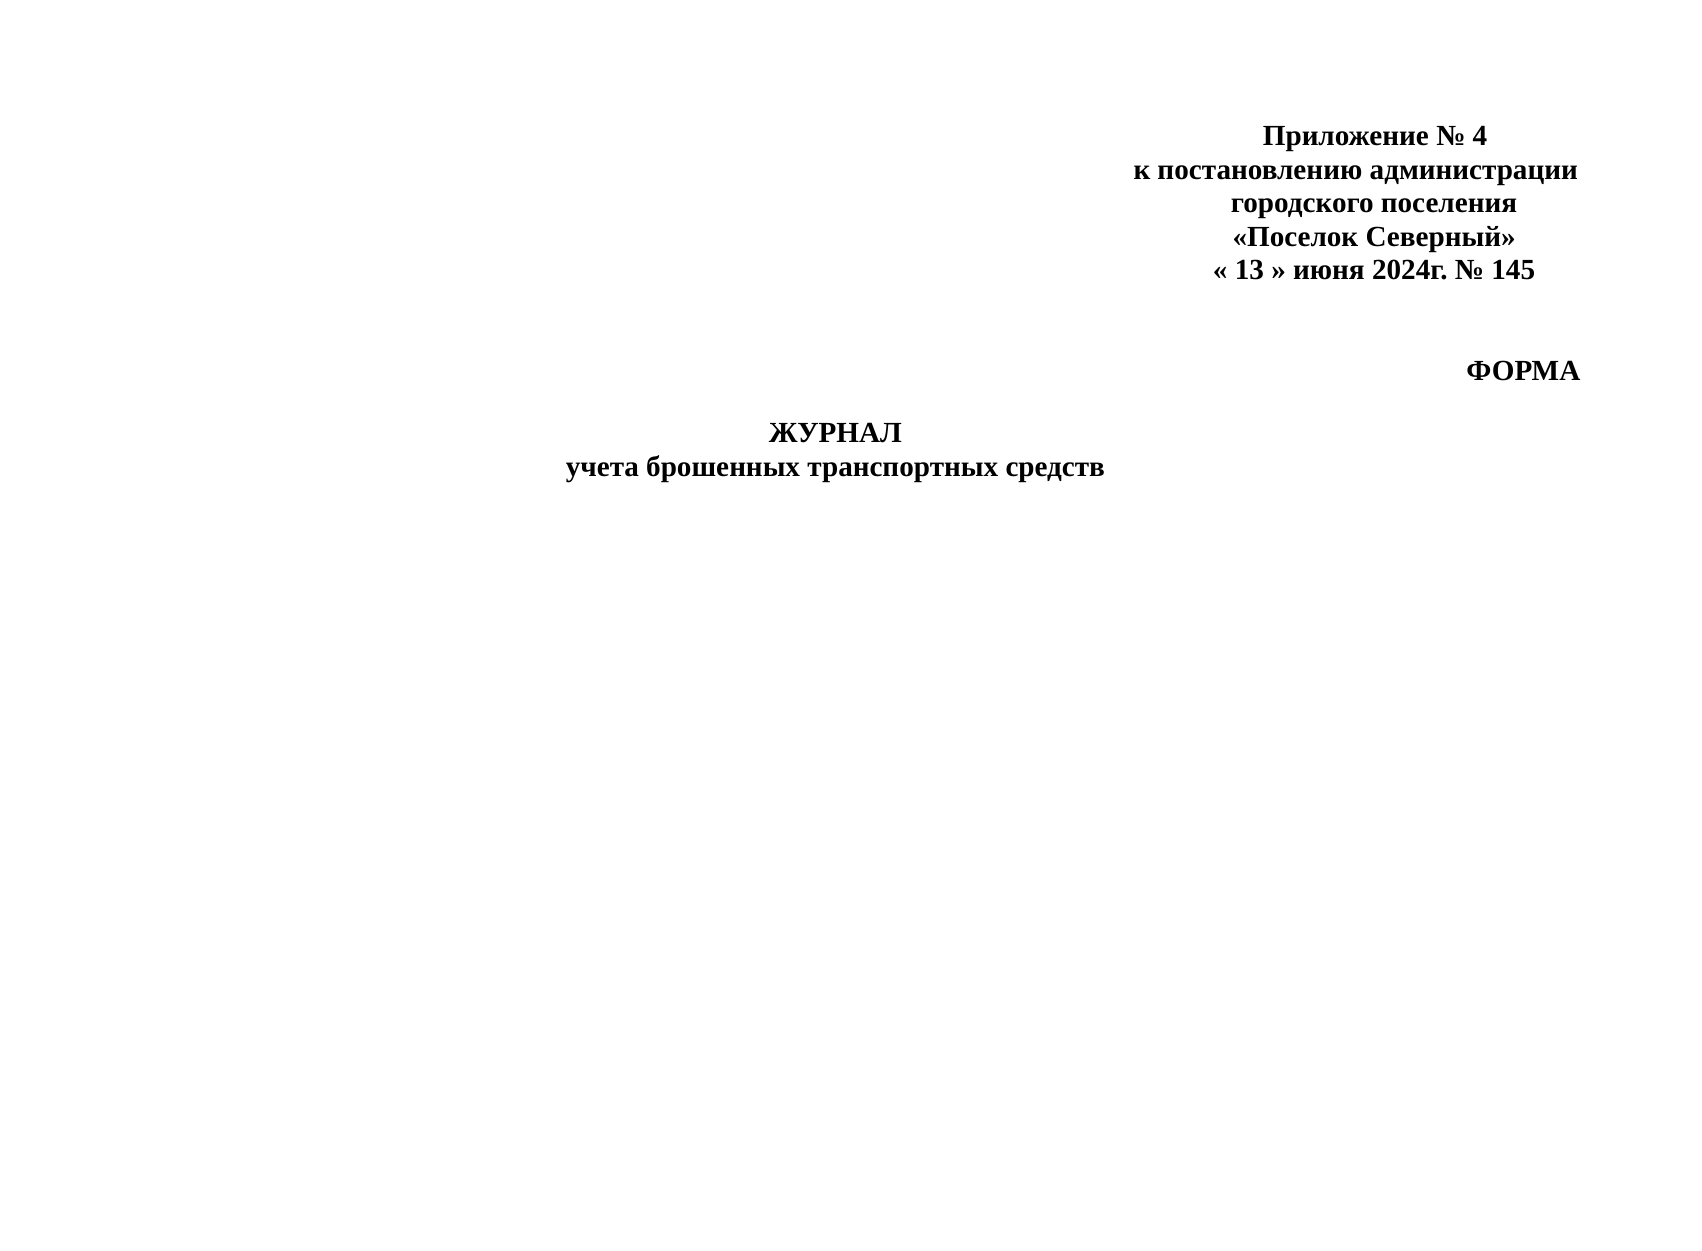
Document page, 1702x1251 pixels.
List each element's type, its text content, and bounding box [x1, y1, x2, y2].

text ЖУРНАЛ [91, 415, 1580, 449]
text учета брошенных транспортных средств [91, 449, 1580, 482]
text Приложение № 4 [89, 118, 1580, 152]
text городского поселения «Поселок Северный» [89, 185, 1580, 252]
text к постановлению администрации [89, 152, 1580, 185]
text « 13 » июня 2024г. № 145 [89, 252, 1580, 286]
text ФОРМА [91, 353, 1580, 387]
